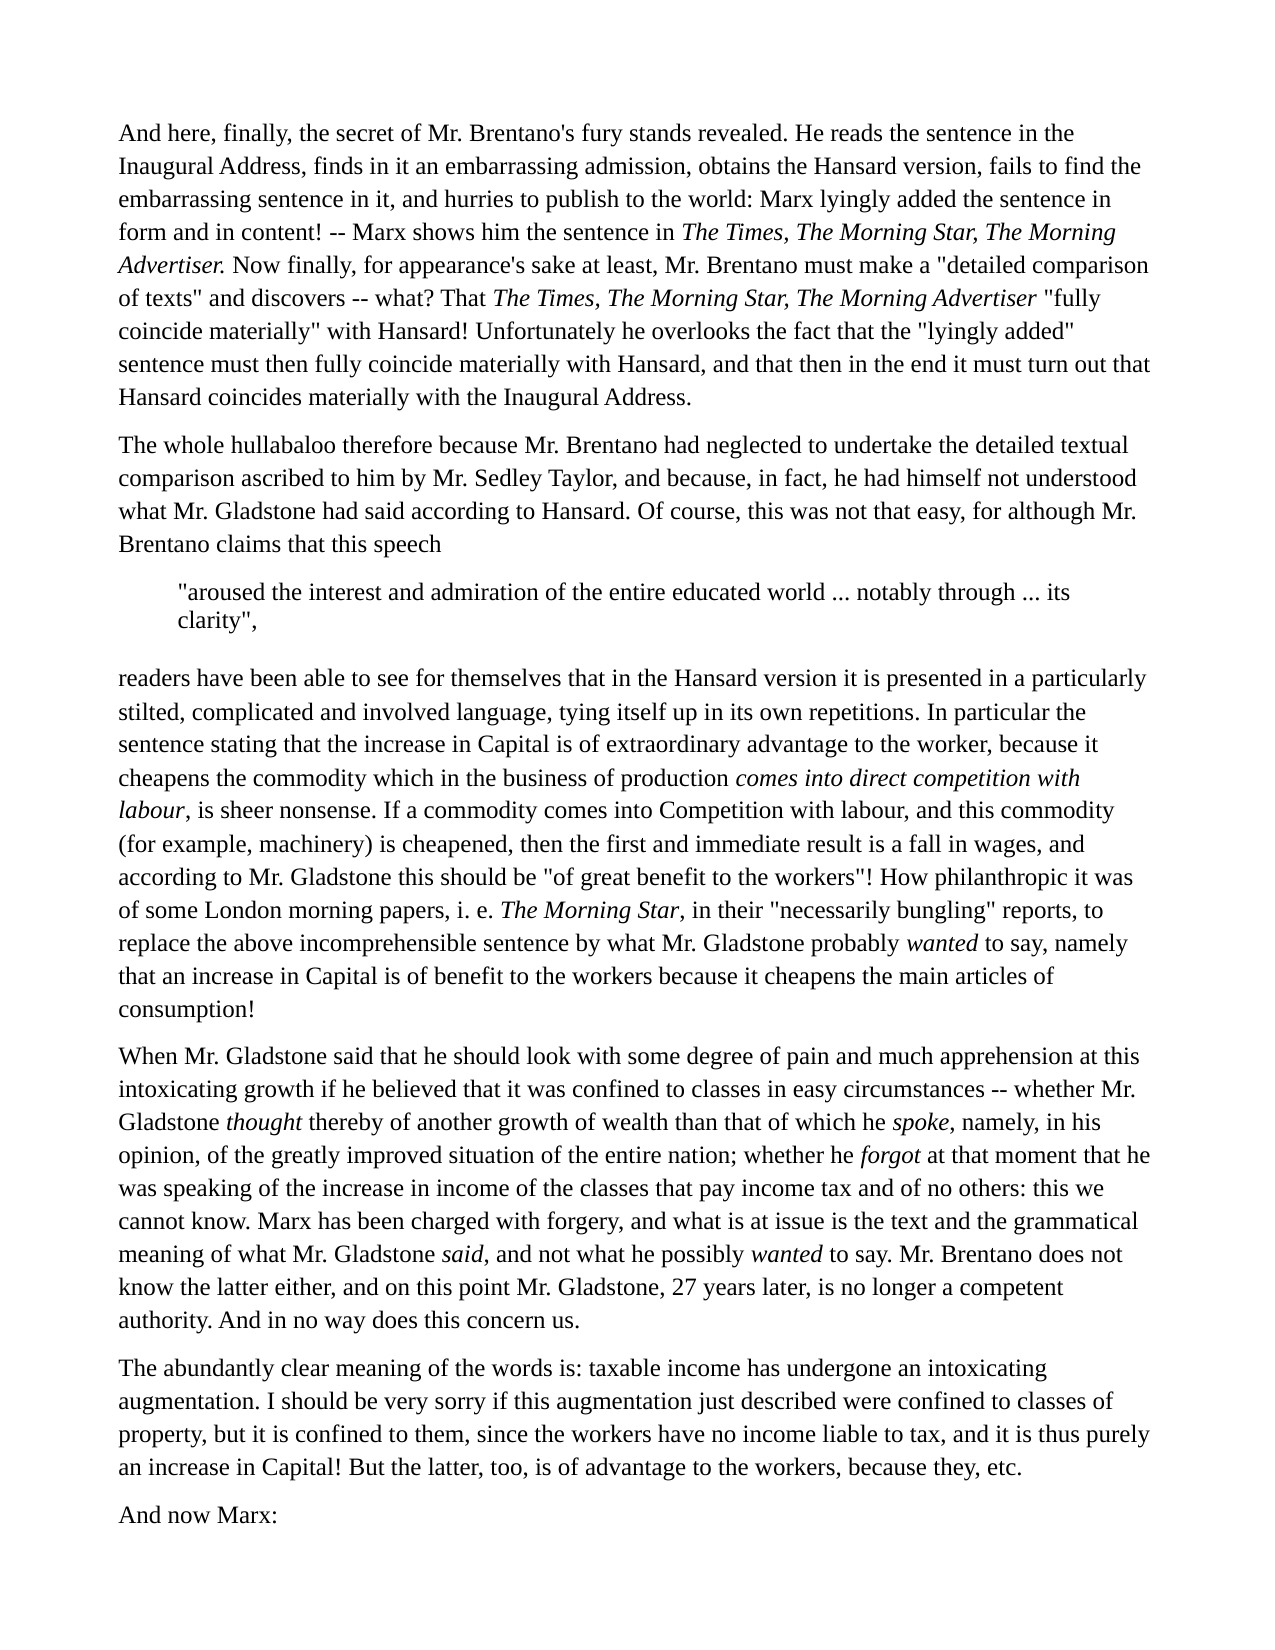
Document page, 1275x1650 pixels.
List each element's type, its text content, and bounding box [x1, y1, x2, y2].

text And now Marx: [118, 1500, 1157, 1528]
text readers have been able to see for themselves that in the Hansard version it is presented in a particularly stilted, complicated and involved language, tying itself up in its own repetitions. In particular the sentence stating that the increase in Capital is of extraordinary advantage to the worker, because it cheapens the commodity which in the business of production comes into direct competition with labour, is sheer nonsense. If a commodity comes into Competition with labour, and this commodity (for example, machinery) is cheapened, then the first and immediate result is a fall in wages, and according to Mr. Gladstone this should be "of great benefit to the workers"! How philanthropic it was of some London morning papers, i. e. The Morning Star, in their "necessarily bungling" reports, to replace the above incomprehensible sentence by what Mr. Gladstone probably wanted to say, namely that an increase in Capital is of benefit to the workers because it cheapens the main articles of consumption! [118, 663, 1157, 1022]
text The whole hullabaloo therefore because Mr. Brentano had neglected to undertake the detailed textual comparison ascribed to him by Mr. Sedley Taylor, and because, in fact, he had himself not understood what Mr. Gladstone had said according to Hansard. Of course, this was not that easy, for although Mr. Brentano claims that this speech [118, 430, 1157, 558]
text The abundantly clear meaning of the words is: taxable income has undergone an intoxicating augmentation. I should be very sorry if this augmentation just described were confined to classes of property, but it is confined to them, since the workers have no income liable to tax, and it is thus purely an increase in Capital! But the latter, too, is of advantage to the workers, because they, etc. [118, 1353, 1157, 1481]
text "aroused the interest and admiration of the entire educated world ... notably through ... its clarity", [177, 577, 1098, 634]
text When Mr. Gladstone said that he should look with some degree of pain and much apprehension at this intoxicating growth if he believed that it was confined to classes in easy circumstances -- whether Mr. Gladstone thought thereby of another growth of wealth than that of which he spoke, namely, in his opinion, of the greatly improved situation of the entire nation; whether he forgot at that moment that he was speaking of the increase in income of the classes that pay income tax and of no others: this we cannot know. Marx has been charged with forgery, and what is at issue is the text and the grammatical meaning of what Mr. Gladstone said, and not what he possibly wanted to say. Mr. Brentano does not know the latter either, and on this point Mr. Gladstone, 27 years later, is no longer a competent authority. And in no way does this concern us. [118, 1041, 1157, 1334]
text And here, finally, the secret of Mr. Brentano's fury stands revealed. He reads the sentence in the Inaugural Address, finds in it an embarrassing admission, obtains the Hansard version, fails to find the embarrassing sentence in it, and hurries to publish to the world: Marx lyingly added the sentence in form and in content! -- Marx shows him the sentence in The Times, The Morning Star, The Morning Advertiser. Now finally, for appearance's sake at least, Mr. Brentano must make a "detailed comparison of texts" and discovers -- what? That The Times, The Morning Star, The Morning Advertiser "fully coincide materially" with Hansard! Unfortunately he overlooks the fact that the "lyingly added" sentence must then fully coincide materially with Hansard, and that then in the end it must turn out that Hansard coincides materially with the Inaugural Address. [118, 118, 1157, 411]
